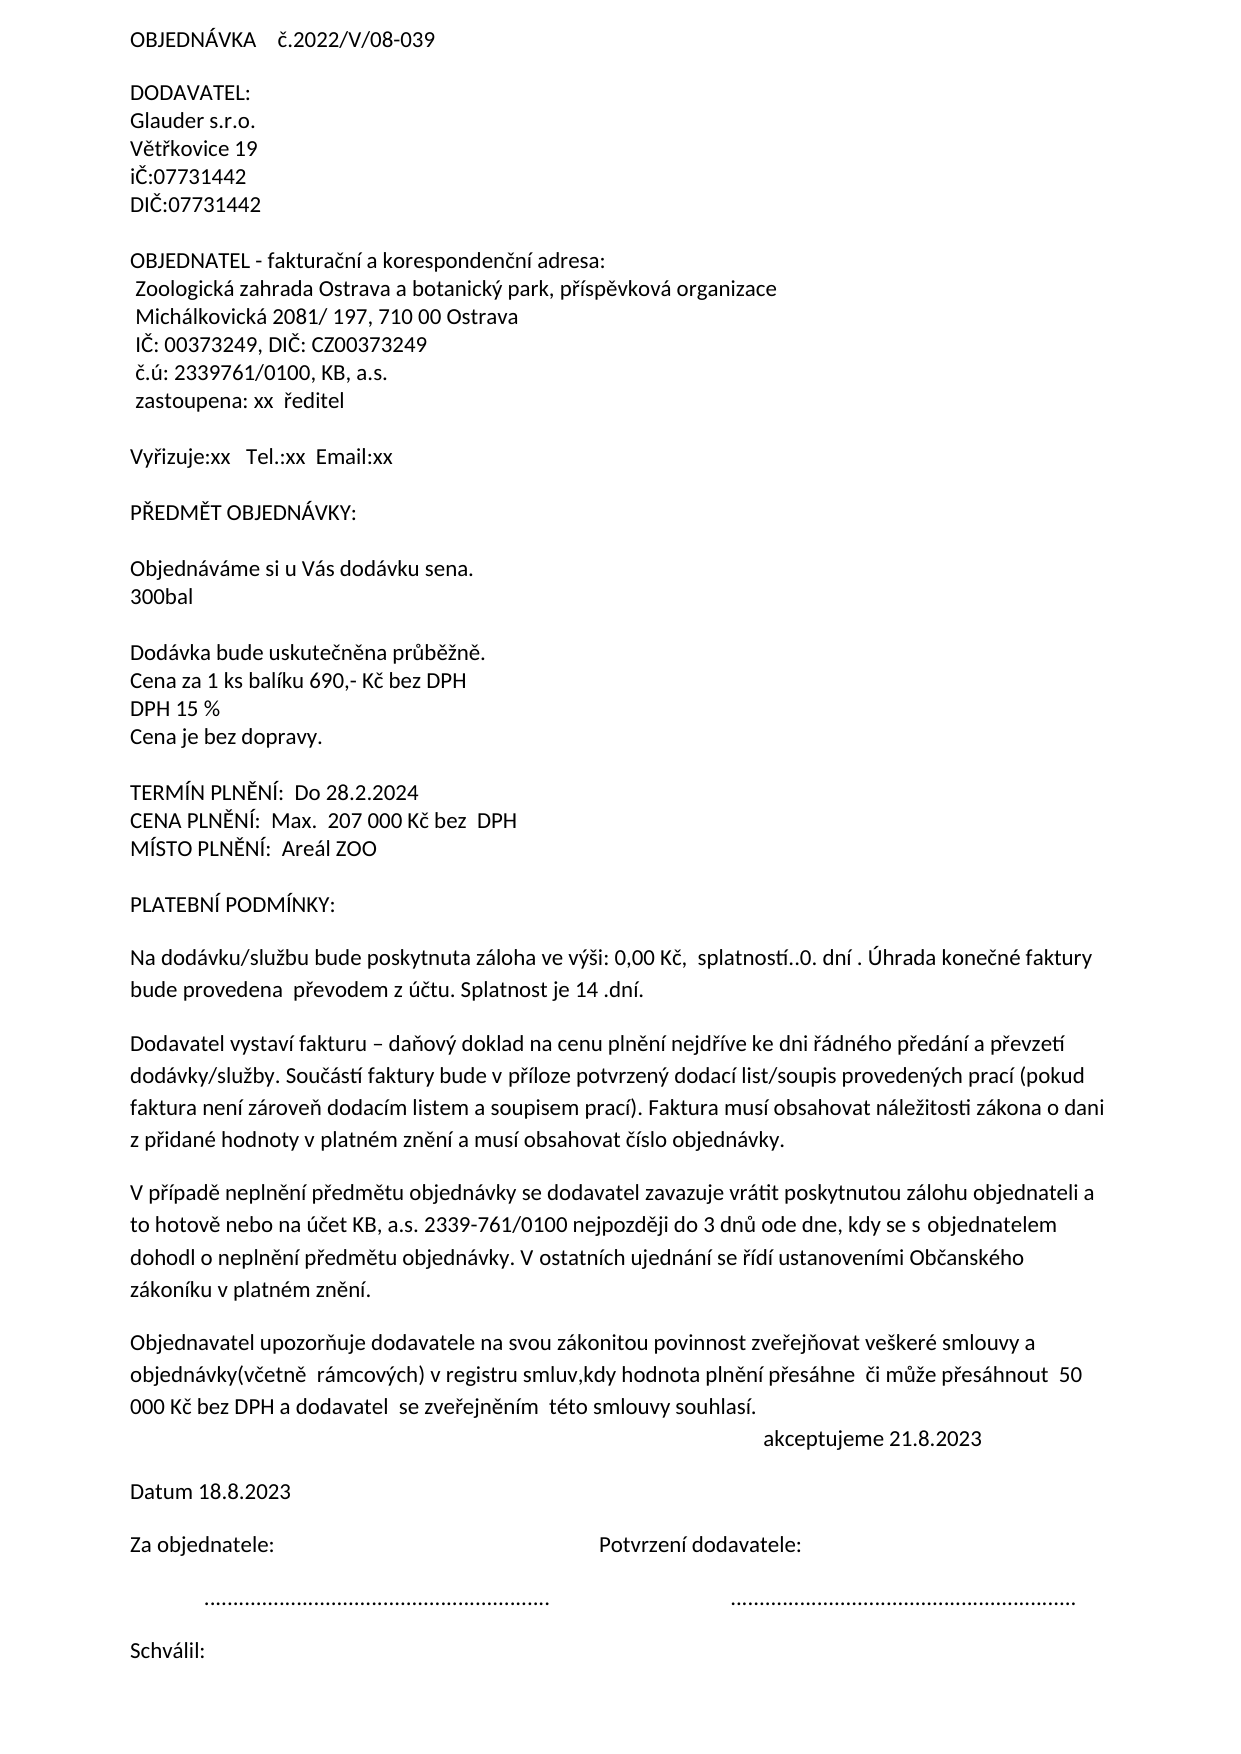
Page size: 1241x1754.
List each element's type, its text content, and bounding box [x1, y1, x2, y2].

text Objednavatel upozorňuje dodavatele na svou zákonitou povinnost zveřejňovat veškeré smlouvy a objednávky(včetně rámcových) v registru smluv,kdy hodnota plnění přesáhne či může přesáhnout 50 000 Kč bez DPH a dodavatel se zveřejněním této smlouvy souhlasí. akceptujeme 21.8.2023 [130, 1328, 1110, 1452]
text V případě neplnění předmětu objednávky se dodavatel zavazuje vrátit poskytnutou zálohu objednateli a to hotově nebo na účet KB, a.s. 2339-761/0100 nejpozději do 3 dnů ode dne, kdy se s objednatelem dohodl o neplnění předmětu objednávky. V ostatních ujednání se řídí ustanoveními Občanského zákoníku v platném znění. [130, 1178, 1110, 1303]
text OBJEDNÁVKA č.2022/V/08-039 [130, 25, 1110, 53]
text Datum 18.8.2023 [130, 1477, 1110, 1505]
text Větřkovice 19 [130, 134, 1110, 162]
text zastoupena: xx ředitel [130, 386, 1110, 442]
text Vyřizuje:xx Tel.:xx Email:xx [130, 442, 1110, 470]
text Glauder s.r.o. [130, 106, 1110, 134]
text č.ú: 2339761/0100, KB, a.s. [130, 358, 1110, 386]
text Dodavatel vystaví fakturu – daňový doklad na cenu plnění nejdříve ke dni řádného předání a převzetí dodávky/služby. Součástí faktury bude v příloze potvrzený dodací list/soupis provedených prací (pokud faktura není zároveň dodacím listem a soupisem prací). Faktura musí obsahovat náležitosti zákona o dani z přidané hodnoty v platném znění a musí obsahovat číslo objednávky. [130, 1029, 1110, 1153]
text DODAVATEL: [130, 78, 1110, 106]
text Za objednatele: Potvrzení dodavatele: [130, 1530, 1110, 1558]
text DIČ:07731442 [130, 190, 1110, 246]
text PLATEBNÍ PODMÍNKY: [130, 890, 1110, 918]
text Na dodávku/službu bude poskytnuta záloha ve výši: 0,00 Kč, splatností..0. dní . Úhrada konečné faktury bude provedena převodem z účtu. Splatnost je 14 .dní. [130, 943, 1110, 1004]
text Schválil: [130, 1636, 1110, 1664]
text Michálkovická 2081/ 197, 710 00 Ostrava [130, 302, 1110, 330]
text ............................................................ ............................................................ [130, 1583, 1110, 1611]
text PŘEDMĚT OBJEDNÁVKY: [130, 498, 1110, 526]
text iČ:07731442 [130, 162, 1110, 190]
text OBJEDNATEL - fakturační a korespondenční adresa: [130, 246, 1110, 274]
text Objednáváme si u Vás dodávku sena. 300bal Dodávka bude uskutečněna průběžně. Cena za 1 ks balíku 690,- Kč bez DPH DPH 15 % Cena je bez dopravy. TERMÍN PLNĚNÍ: Do 28.2.2024 CENA PLNĚNÍ: Max. 207 000 Kč bez DPH MÍSTO PLNĚNÍ: Areál ZOO [130, 526, 1110, 890]
text Zoologická zahrada Ostrava a botanický park, příspěvková organizace [130, 274, 1110, 302]
text IČ: 00373249, DIČ: CZ00373249 [130, 330, 1110, 358]
